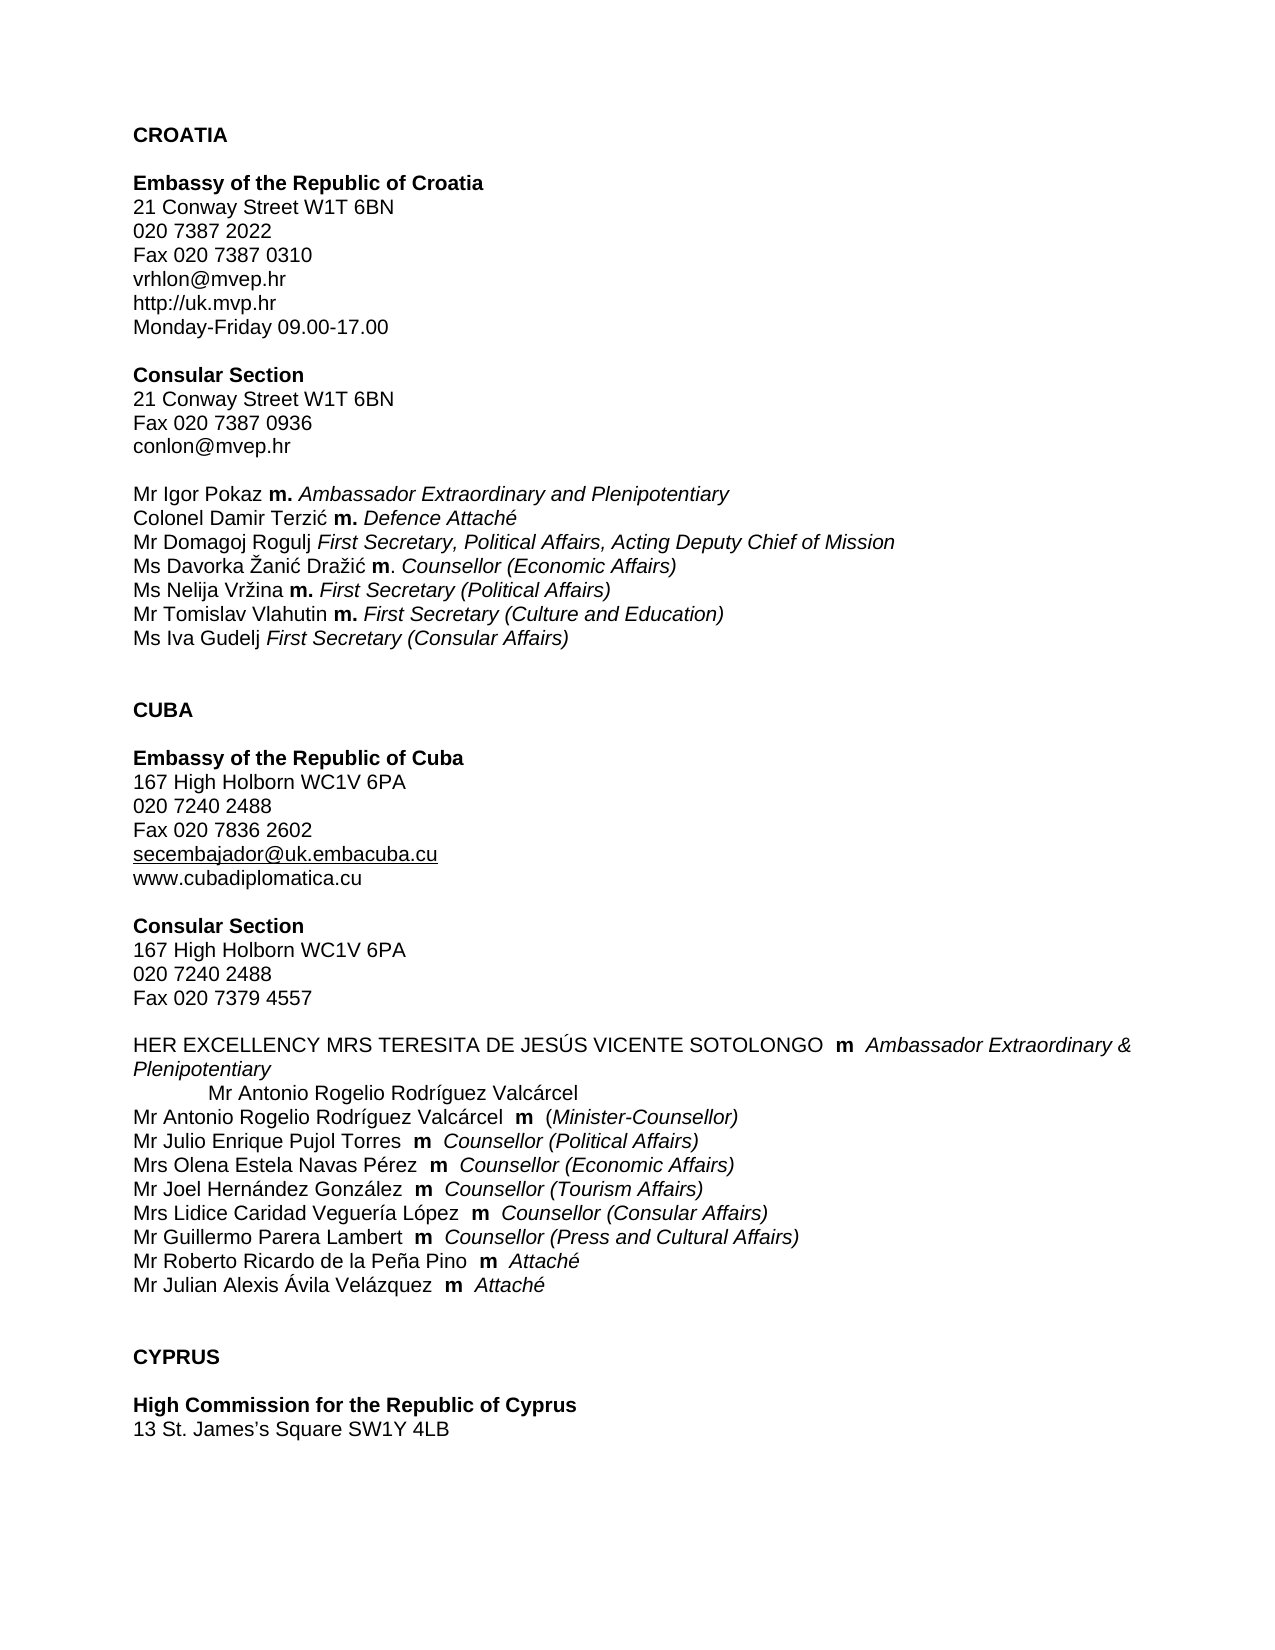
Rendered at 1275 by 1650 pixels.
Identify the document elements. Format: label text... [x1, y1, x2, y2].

text Ms Iva Gudelj First Secretary (Consular Affairs) [133, 626, 1181, 650]
text Mr Tomislav Vlahutin m. First Secretary (Culture and Education) [133, 602, 1181, 626]
text Consular Section [133, 362, 1181, 386]
text HER EXCELLENCY MRS TERESITA DE JESÚS VICENTE SOTOLONGO m Ambassador Extraordinary & Plenipotentiary [133, 1033, 1181, 1081]
text conlon@mvep.hr [133, 434, 1181, 458]
text 13 St. James’s Square SW1Y 4LB [133, 1417, 1181, 1441]
text 167 High Holborn WC1V 6PA [133, 937, 1181, 961]
text Fax 020 7836 2602 [133, 818, 1181, 842]
text Mr Roberto Ricardo de la Peña Pino m Attaché [133, 1249, 1181, 1273]
text CUBA [133, 698, 1181, 722]
subtitle Consular Section [133, 913, 1181, 937]
text 020 7387 2022 [133, 219, 1181, 243]
text secembajador@uk.embacuba.cu [133, 842, 1181, 866]
text Embassy of the Republic of Croatia [133, 171, 1181, 195]
text Mr Joel Hernández González m Counsellor (Tourism Affairs) [133, 1177, 1181, 1201]
text 020 7240 2488 [133, 794, 1181, 818]
text Monday-Friday 09.00-17.00 [133, 314, 1181, 338]
text CROATIA [133, 123, 1181, 147]
text Mrs Lidice Caridad Veguería López m Counsellor (Consular Affairs) [133, 1201, 1181, 1225]
text Mr Igor Pokaz m. Ambassador Extraordinary and Plenipotentiary [133, 482, 1181, 506]
text Mrs Olena Estela Navas Pérez m Counsellor (Economic Affairs) [133, 1153, 1181, 1177]
text vrhlon@mvep.hr [133, 267, 1181, 291]
text High Commission for the Republic of Cyprus [133, 1393, 1181, 1417]
text Mr Julian Alexis Ávila Velázquez m Attaché [133, 1273, 1181, 1297]
text Fax 020 7387 0936 [133, 410, 1181, 434]
text Colonel Damir Terzić m. Defence Attaché [133, 506, 1181, 530]
text http://uk.mvp.hr [133, 291, 1181, 314]
text Mr Domagoj Rogulj First Secretary, Political Affairs, Acting Deputy Chief of Mission [133, 530, 1181, 554]
text Fax 020 7379 4557 [133, 985, 1181, 1009]
text CYPRUS [133, 1345, 1181, 1369]
text Mr Antonio Rogelio Rodríguez Valcárcel m (Minister-Counsellor) [133, 1105, 1181, 1129]
text 020 7240 2488 [133, 961, 1181, 985]
text 167 High Holborn WC1V 6PA [133, 770, 1181, 794]
text Embassy of the Republic of Cuba [133, 746, 1181, 770]
text Mr Julio Enrique Pujol Torres m Counsellor (Political Affairs) [133, 1129, 1181, 1153]
text Ms Nelija Vržina m. First Secretary (Political Affairs) [133, 578, 1181, 602]
text Fax 020 7387 0310 [133, 243, 1181, 267]
text Mr Guillermo Parera Lambert m Counsellor (Press and Cultural Affairs) [133, 1225, 1181, 1249]
text Ms Davorka Žanić Dražić m. Counsellor (Economic Affairs) [133, 554, 1181, 578]
text 21 Conway Street W1T 6BN [133, 386, 1181, 410]
text 21 Conway Street W1T 6BN [133, 195, 1181, 219]
text www.cubadiplomatica.cu [133, 866, 1181, 889]
text Mr Antonio Rogelio Rodríguez Valcárcel [133, 1081, 1181, 1105]
